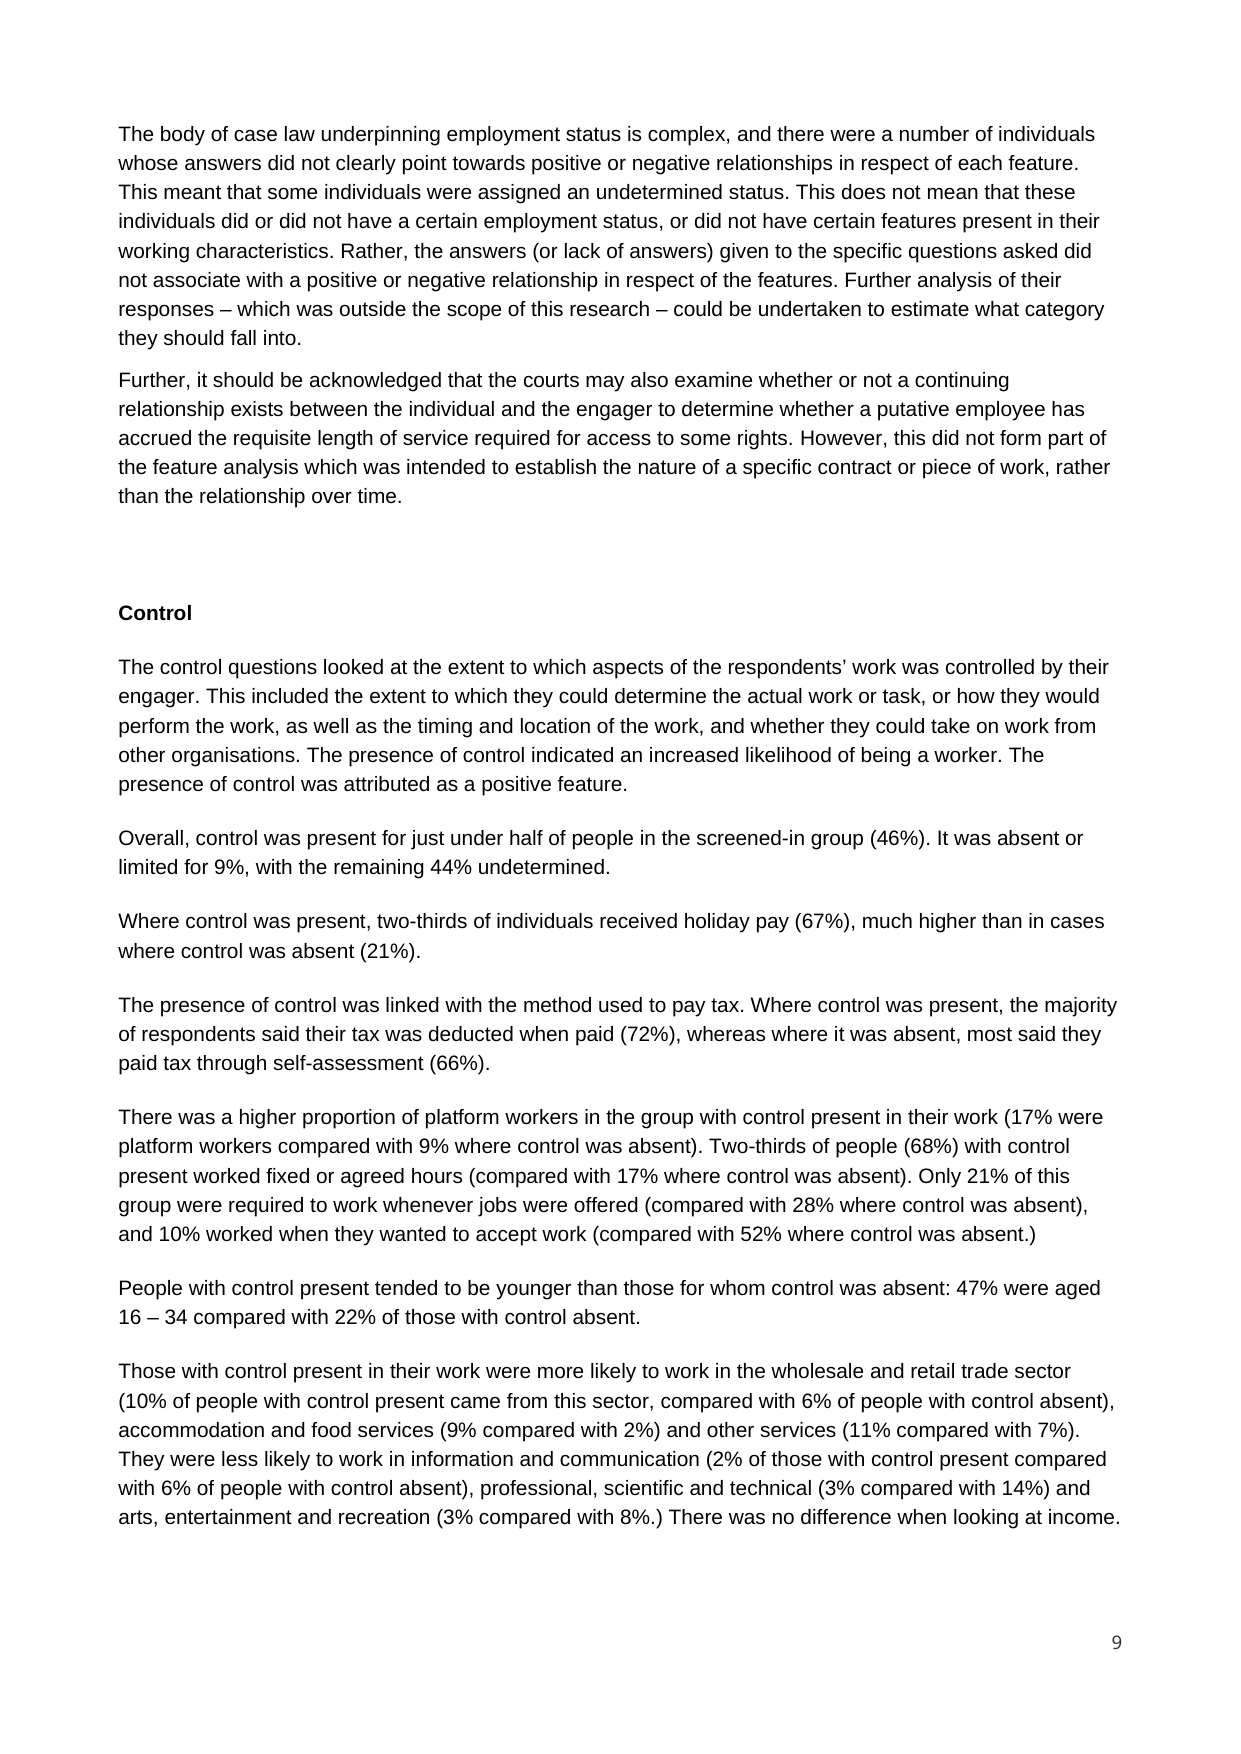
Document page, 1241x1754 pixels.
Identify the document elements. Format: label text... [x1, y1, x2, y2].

text Where control was present, two-thirds of individuals received holiday pay (67%), much higher than in cases where control was absent (21%). [118, 906, 1122, 964]
text There was a higher proportion of platform workers in the group with control present in their work (17% were platform workers compared with 9% where control was absent). Two-thirds of people (68%) with control present worked fixed or agreed hours (compared with 17% where control was absent). Only 21% of this group were required to work whenever jobs were offered (compared with 28% where control was absent), and 10% worked when they wanted to accept work (compared with 52% where control was absent.) [118, 1101, 1122, 1247]
text The control questions looked at the extent to which aspects of the respondents’ work was controlled by their engager. This included the extent to which they could determine the actual work or task, or how they would perform the work, as well as the timing and location of the work, and whether they could take on work from other organisations. The presence of control indicated an increased likelihood of being a worker. The presence of control was attributed as a positive feature. [118, 651, 1122, 797]
text Those with control present in their work were more likely to work in the wholesale and retail trade sector (10% of people with control present came from this sector, compared with 6% of people with control absent), accommodation and food services (9% compared with 2%) and other services (11% compared with 7%). They were less likely to work in information and communication (2% of those with control present compared with 6% of people with control absent), professional, scientific and technical (3% compared with 14%) and arts, entertainment and recreation (3% compared with 8%.) There was no difference when looking at income. [118, 1356, 1122, 1531]
text The body of case law underpinning employment status is complex, and there were a number of individuals whose answers did not clearly point towards positive or negative relationships in respect of each feature. This meant that some individuals were assigned an undetermined status. This does not mean that these individuals did or did not have a certain employment status, or did not have certain features present in their working characteristics. Rather, the answers (or lack of answers) given to the specific questions asked did not associate with a positive or negative relationship in respect of the features. Further analysis of their responses – which was outside the scope of this research – could be undertaken to estimate what category they should fall into. [118, 118, 1122, 351]
text Overall, control was present for just under half of people in the screened-in group (46%). It was absent or limited for 9%, with the remaining 44% undetermined. [118, 822, 1122, 881]
subtitle Control [118, 597, 1122, 626]
text Further, it should be acknowledged that the courts may also examine whether or not a continuing relationship exists between the individual and the engager to determine whether a putative employee has accrued the requisite length of service required for access to some rights. However, this did not form part of the feature analysis which was intended to establish the nature of a specific contract or piece of work, rather than the relationship over time. [118, 364, 1122, 510]
text The presence of control was linked with the method used to pay tax. Where control was present, the majority of respondents said their tax was deducted when paid (72%), whereas where it was absent, most said they paid tax through self-assessment (66%). [118, 989, 1122, 1076]
text People with control present tended to be younger than those for whom control was absent: 47% were aged 16 – 34 compared with 22% of those with control absent. [118, 1272, 1122, 1331]
